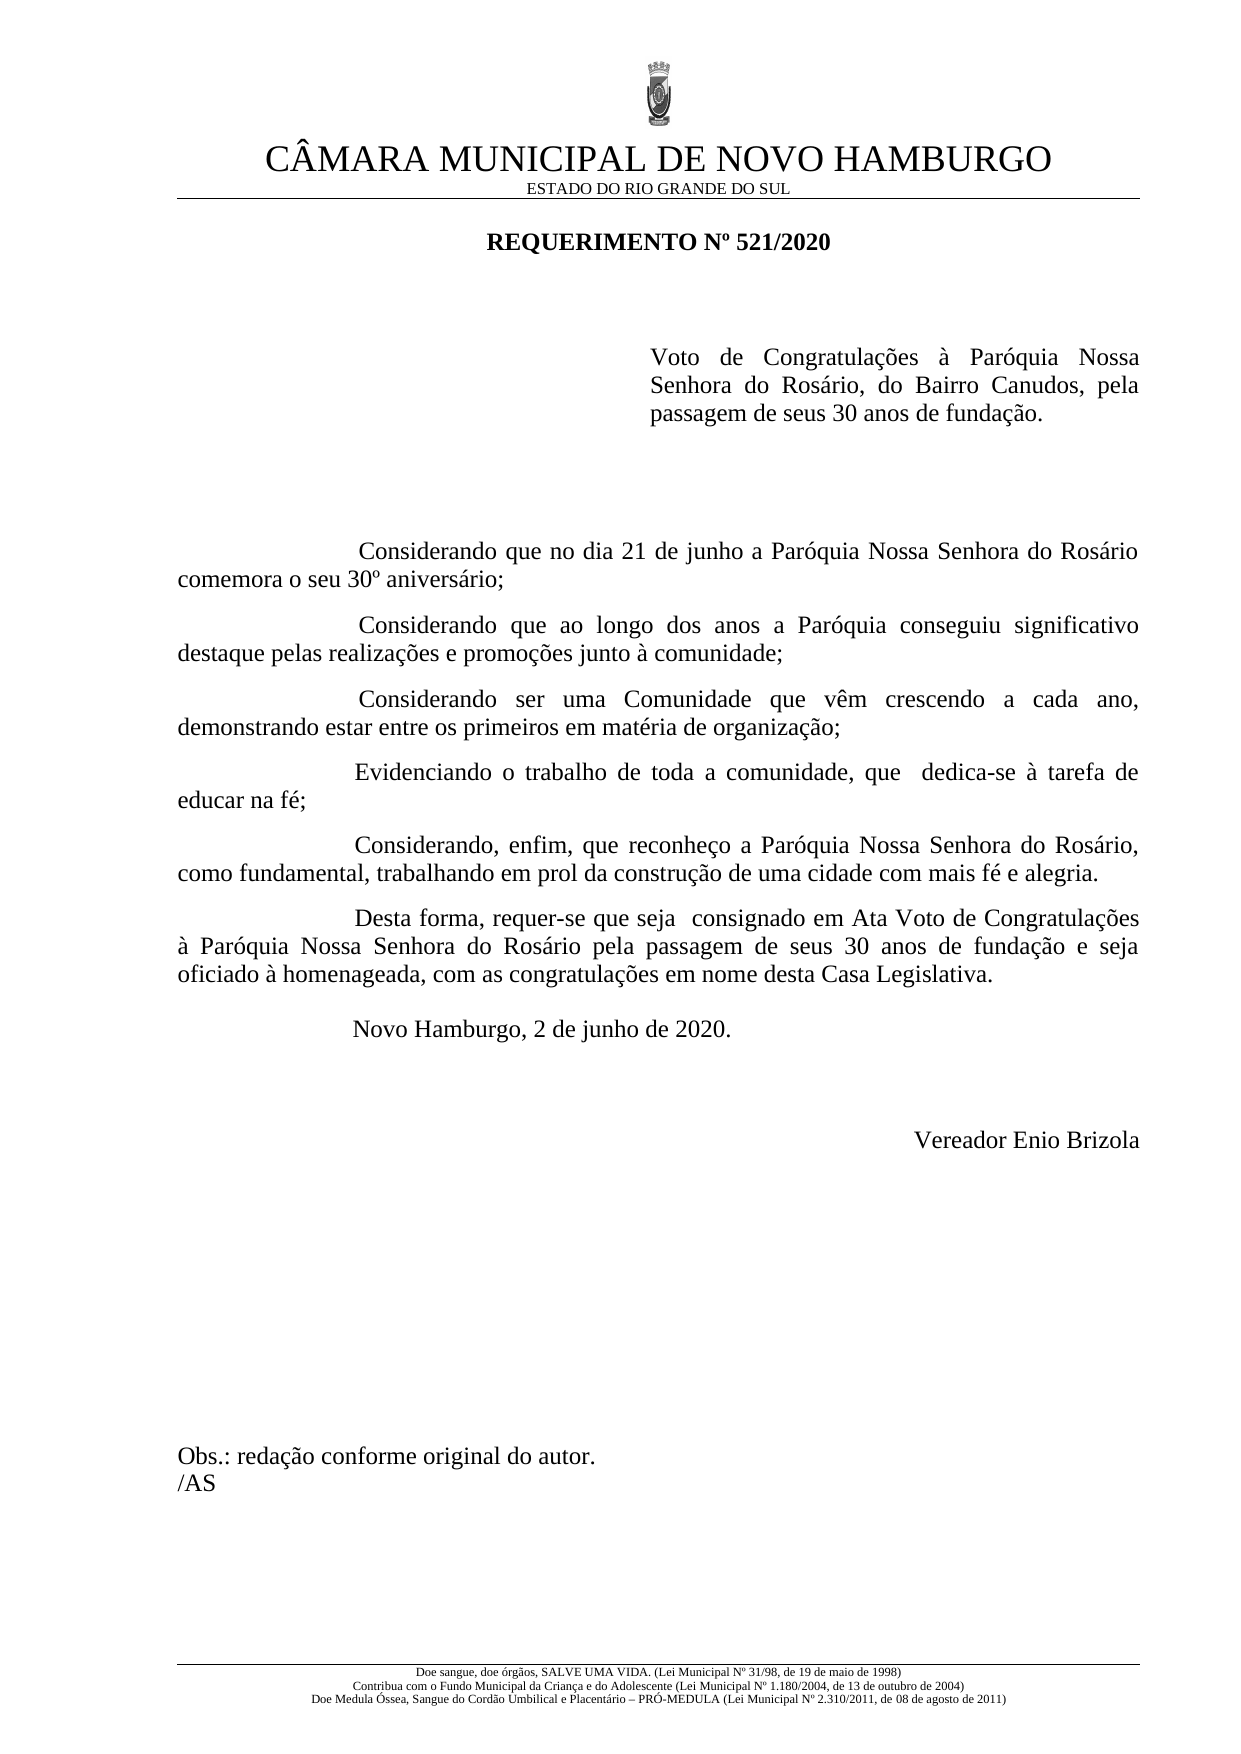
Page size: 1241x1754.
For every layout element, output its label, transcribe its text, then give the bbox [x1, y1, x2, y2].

text Desta forma, requer-se que seja consignado em Ata Voto de Congratulações à Paróquia Nossa Senhora do Rosário pela passagem de seus 30 anos de fundação e seja oficiado à homenageada, com as congratulações em nome desta Casa Legislativa. [177, 904, 1140, 988]
text /AS [177, 1469, 1140, 1497]
text Voto de Congratulações à Paróquia Nossa Senhora do Rosário, do Bairro Canudos, pela passagem de seus 30 anos de fundação. [650, 343, 1140, 427]
text Considerando que no dia 21 de junho a Paróquia Nossa Senhora do Rosário comemora o seu 30º aniversário; [177, 537, 1140, 593]
text Obs.: redação conforme original do autor. [177, 1442, 1140, 1469]
text Considerando, enfim, que reconheço a Paróquia Nossa Senhora do Rosário, como fundamental, trabalhando em prol da construção de uma cidade com mais fé e alegria. [177, 831, 1140, 887]
text Considerando que ao longo dos anos a Paróquia conseguiu significativo destaque pelas realizações e promoções junto à comunidade; [177, 611, 1140, 667]
text Vereador Enio Brizola [177, 1126, 1140, 1154]
text Considerando ser uma Comunidade que vêm crescendo a cada ano, demonstrando estar entre os primeiros em matéria de organização; [177, 685, 1140, 741]
text Evidenciando o trabalho de toda a comunidade, que dedica-se à tarefa de educar na fé; [177, 758, 1140, 814]
text REQUERIMENTO Nº 521/2020 [177, 228, 1140, 256]
text Novo Hamburgo, 2 de junho de 2020. [177, 1015, 1140, 1043]
